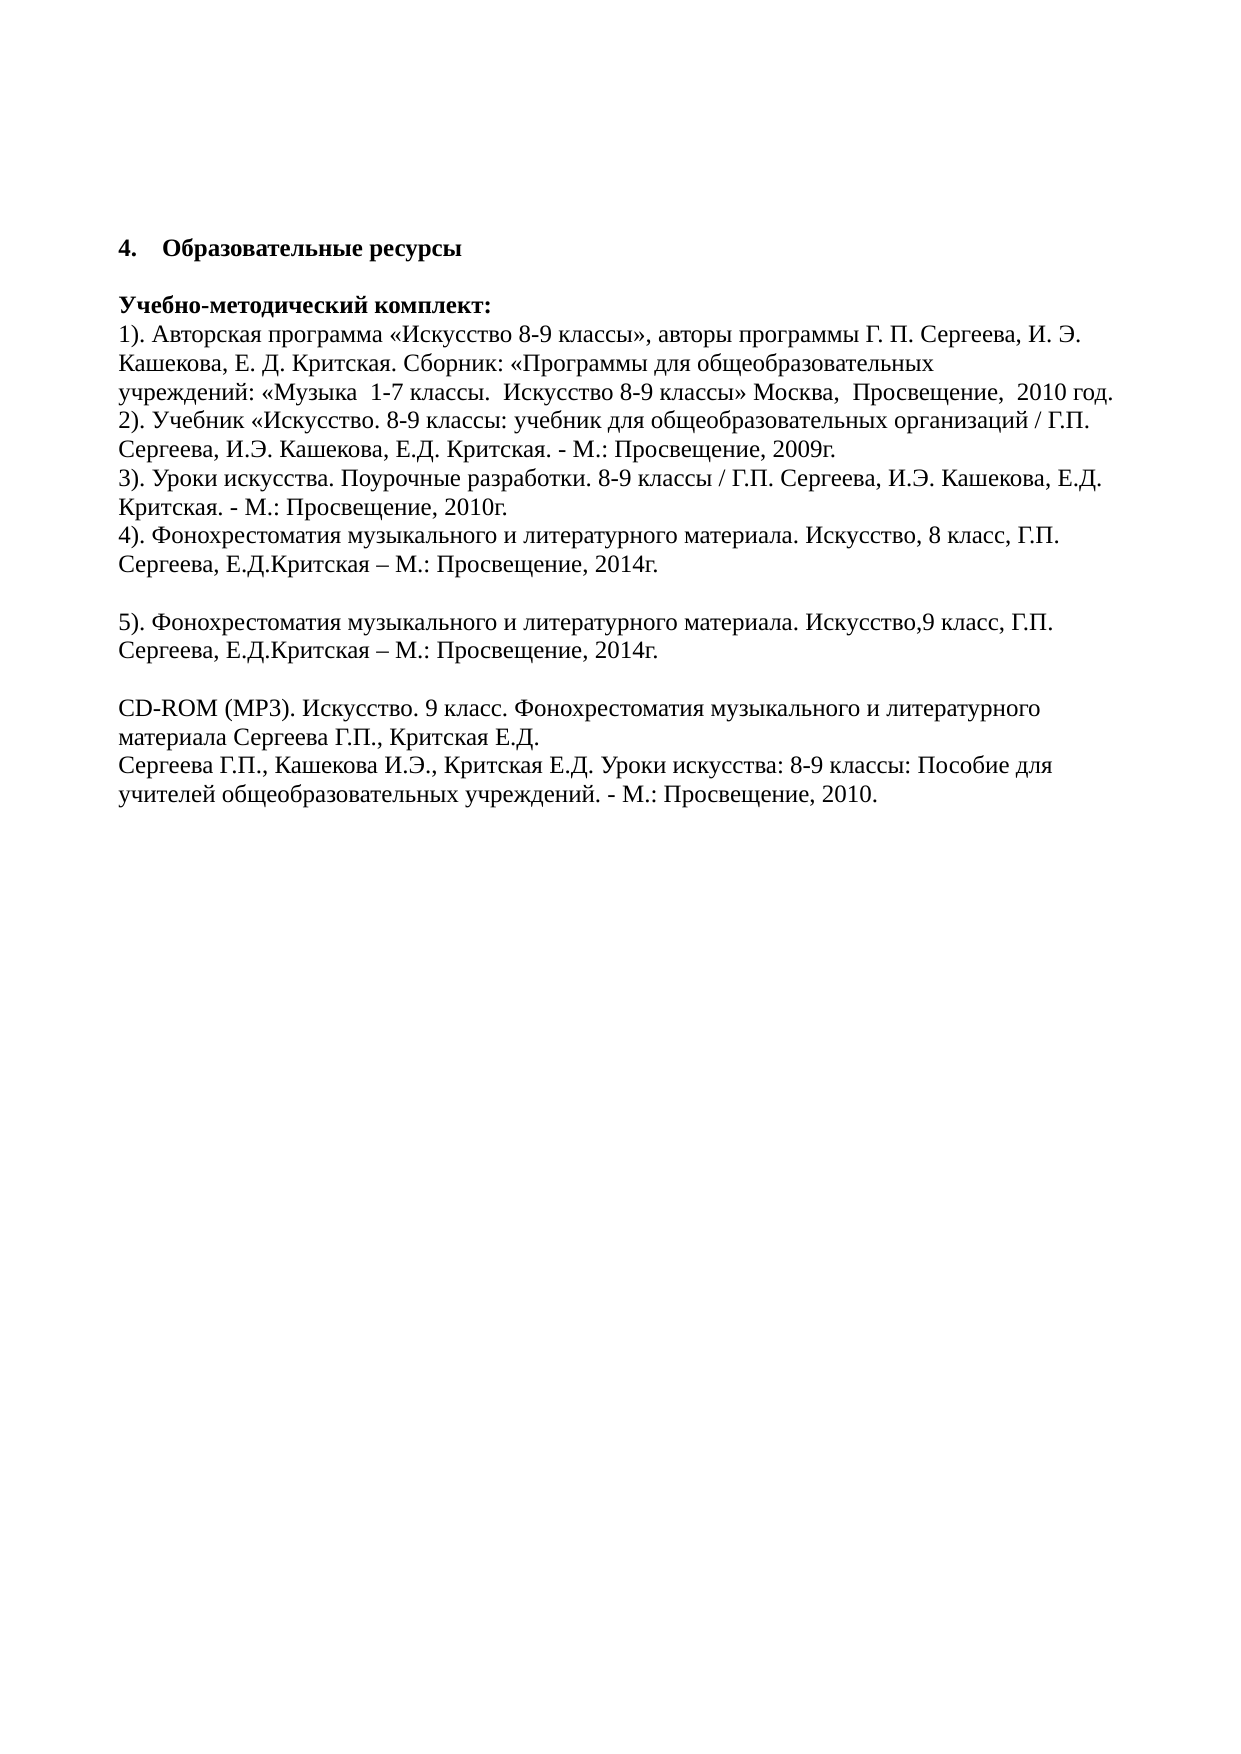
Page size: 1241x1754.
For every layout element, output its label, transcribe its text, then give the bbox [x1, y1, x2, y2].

text Сергеева Г.П., Кашекова И.Э., Критская Е.Д. Уроки искусства: 8-9 классы: Пособие для учителей общеобразовательных учреждений. - М.: Просвещение, 2010. [118, 751, 1122, 808]
text CD-ROM (MP3). Искусство. 9 класс. Фонохрестоматия музыкального и литературного материала Сергеева Г.П., Критская Е.Д. [118, 693, 1122, 751]
text Учебно-методический комплект: [118, 291, 1122, 319]
text 3). Уроки искусства. Поурочные разработки. 8-9 классы / Г.П. Сергеева, И.Э. Кашекова, Е.Д. Критская. - М.: Просвещение, 2010г. [118, 463, 1122, 521]
text 2). Учебник «Искусство. 8-9 классы: учебник для общеобразовательных организаций / Г.П. Сергеева, И.Э. Кашекова, Е.Д. Критская. - М.: Просвещение, 2009г. [118, 406, 1122, 463]
text 4. Образовательные ресурсы [118, 233, 1122, 262]
text 4). Фонохрестоматия музыкального и литературного материала. Искусство, 8 класс, Г.П. Сергеева, Е.Д.Критская – М.: Просвещение, 2014г. [118, 521, 1122, 578]
text 5). Фонохрестоматия музыкального и литературного материала. Искусство,9 класс, Г.П. Сергеева, Е.Д.Критская – М.: Просвещение, 2014г. [118, 607, 1122, 664]
text 1). Авторская программа «Искусство 8-9 классы», авторы программы Г. П. Сергеева, И. Э. Кашекова, Е. Д. Критская. Сборник: «Программы для общеобразовательных учреждений: «Музыка 1-7 классы. Искусство 8-9 классы» Москва, Просвещение, 2010 год. [118, 319, 1122, 406]
